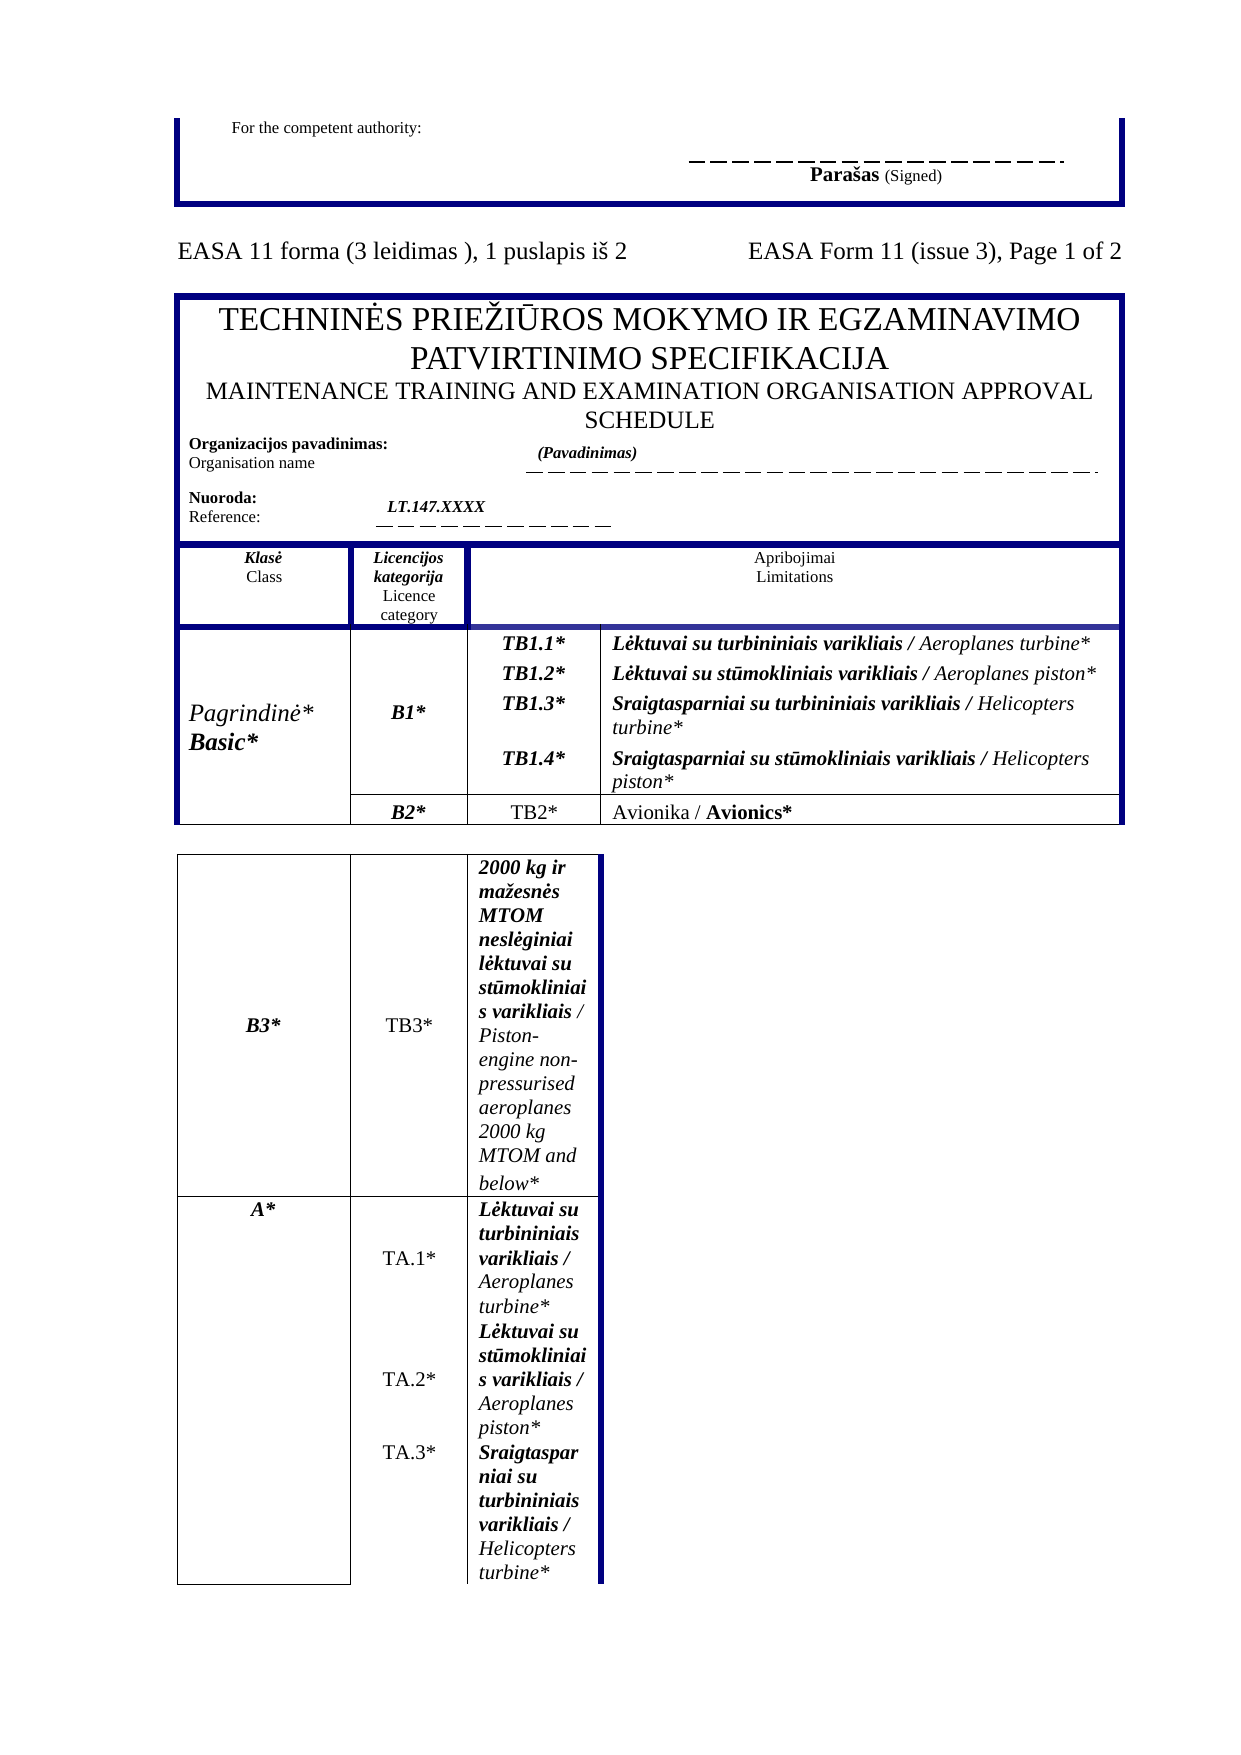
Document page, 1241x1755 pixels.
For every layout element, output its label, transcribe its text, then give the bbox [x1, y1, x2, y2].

table_cell Licencijos kategorija Licence category [354, 548, 464, 624]
table_cell [1064, 118, 1094, 186]
table_cell Organizacijos pavadinimas: Organisation name [180, 434, 501, 472]
table_cell [180, 161, 203, 186]
table_cell TB1.2* [468, 655, 600, 685]
table_cell Avionika / Avionics* [601, 795, 1119, 824]
table_cell B2* [351, 795, 467, 824]
table_cell TB1.1* [468, 630, 600, 654]
table_cell Pagrindinė* Basic* [180, 630, 350, 824]
table_cell [180, 472, 1119, 487]
table_cell TB1.3* [468, 685, 600, 739]
text EASA 11 forma (3 leidimas ), 1 puslapis iš 2 EASA Form 11 (issue 3), Page 1 of 2 [177, 236, 1122, 264]
table_cell TB1.4* [468, 739, 600, 793]
table_cell [180, 186, 1119, 201]
table_cell B1* [351, 630, 467, 793]
table_cell For the competent authority: [203, 118, 688, 137]
table_cell [203, 161, 688, 186]
table_cell [1095, 161, 1119, 186]
table_cell Sraigtasparniai su turbininiais varikliais / Helicopters turbine* [468, 1439, 598, 1584]
table_cell [1095, 137, 1119, 161]
table_cell [1095, 118, 1119, 137]
table_cell Lėktuvai su turbininiais varikliais / Aeroplanes turbine* [468, 1197, 598, 1318]
table_cell [613, 488, 705, 526]
table_cell Parašas (Signed) [689, 161, 1063, 186]
table_cell [180, 526, 1119, 541]
table_cell (Pavadinimas) [526, 434, 1097, 472]
table_cell [180, 118, 203, 137]
table_cell Lėktuvai su turbininiais varikliais / Aeroplanes turbine* [601, 630, 1119, 654]
table_cell Lėktuvai su stūmokliniais varikliais / Aeroplanes piston* [468, 1318, 598, 1439]
table_cell TA.3* [351, 1439, 467, 1584]
table_cell Klasė Class [180, 548, 348, 624]
table_cell [501, 434, 526, 472]
table_header B3* [178, 855, 350, 1196]
table_header 2000 kg ir mažesnės MTOM neslėginiai lėktuvai su stūmokliniais varikliais / Piston-engine non-pressurised aeroplanes 2000 kg MTOM and below* [468, 855, 598, 1196]
table_cell Lėktuvai su stūmokliniais varikliais / Aeroplanes piston* [601, 655, 1119, 685]
table_cell [689, 137, 1063, 161]
table_header TB3* [351, 855, 467, 1196]
table_cell Sraigtasparniai su stūmokliniais varikliais / Helicopters piston* [601, 739, 1119, 793]
table_cell [203, 137, 688, 161]
table_header TECHNINĖS PRIEŽIŪROS MOKYMO IR EGZAMINAVIMO PATVIRTINIMO SPECIFIKACIJA MAINTENANCE TRAINING AND EXAMINATION ORGANISATION APPROVAL SCHEDULE [180, 300, 1119, 434]
table_cell [705, 488, 1097, 526]
table_cell [1098, 488, 1119, 526]
table_cell Nuoroda: Reference: [180, 488, 376, 526]
table_cell [180, 137, 203, 161]
table_cell [1098, 434, 1119, 472]
table_cell TA.2* [351, 1318, 467, 1439]
table_cell Apribojimai Limitations [471, 548, 1119, 624]
table_cell Sraigtasparniai su turbininiais varikliais / Helicopters turbine* [601, 685, 1119, 739]
table_cell TA.1* [351, 1197, 467, 1318]
table_cell [689, 118, 1063, 137]
table_cell A* [178, 1197, 350, 1584]
table_cell LT.147.XXXX [376, 488, 613, 526]
table_cell TB2* [468, 795, 600, 824]
